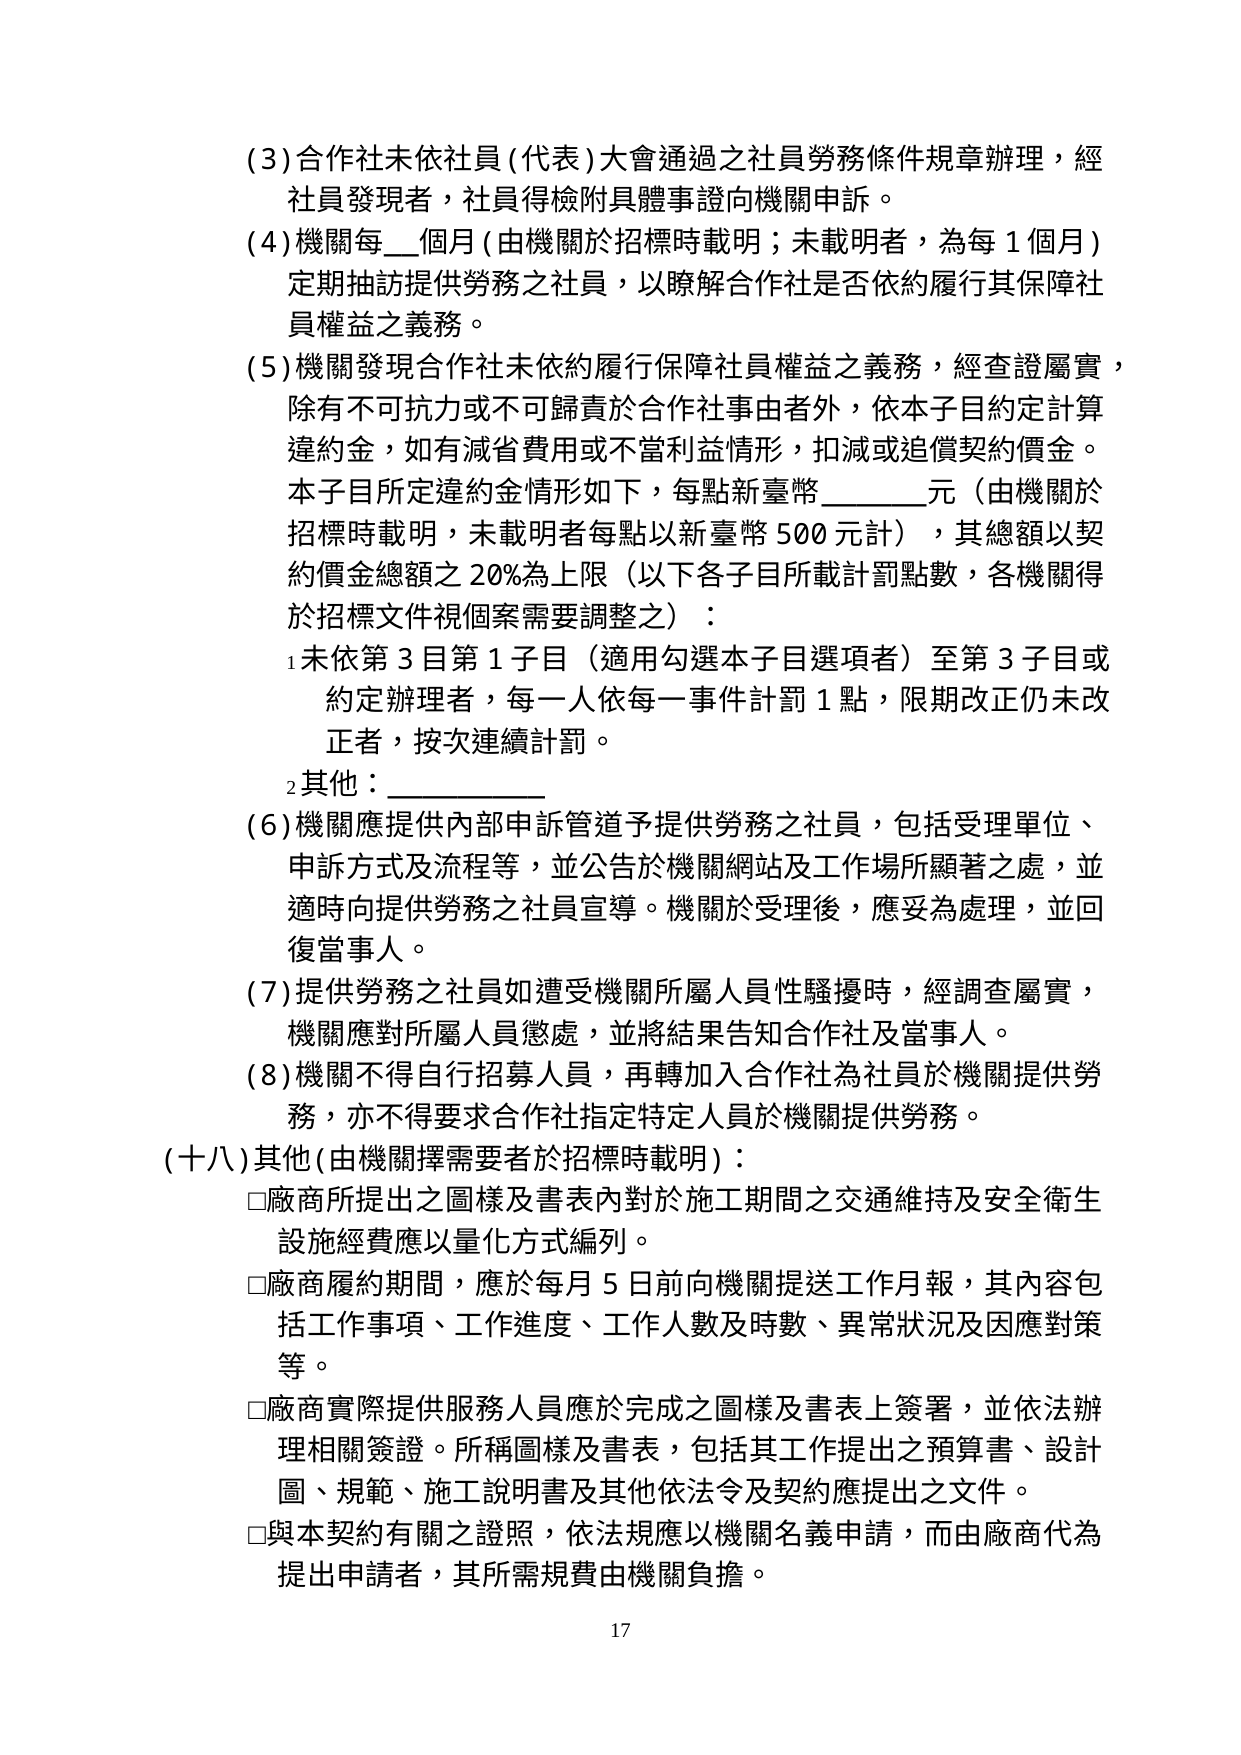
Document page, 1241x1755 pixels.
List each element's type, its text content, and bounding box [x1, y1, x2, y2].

text □與本契約有關之證照，依法規應以機關名義申請，而由廠商代為提出申請者，其所需規費由機關負擔。 [248, 1511, 1104, 1594]
text 2其他：_________ [286, 761, 1110, 802]
text □廠商履約期間，應於每月5日前向機關提送工作月報，其內容包括工作事項、工作進度、工作人數及時數、異常狀況及因應對策等。 [248, 1261, 1104, 1386]
text (6)機關應提供內部申訴管道予提供勞務之社員，包括受理單位、申訴方式及流程等，並公告於機關網站及工作場所顯著之處，並適時向提供勞務之社員宣導。機關於受理後，應妥為處理，並回復當事人。 [242, 802, 1104, 969]
text 1未依第3目第1子目（適用勾選本子目選項者）至第3子目或約定辦理者，每一人依每一事件計罰1點，限期改正仍未改正者，按次連續計罰。 [286, 636, 1110, 761]
text (4)機關每__個月(由機關於招標時載明；未載明者，為每1個月)定期抽訪提供勞務之社員，以瞭解合作社是否依約履行其保障社員權益之義務。 [242, 219, 1104, 344]
text (8)機關不得自行招募人員，再轉加入合作社為社員於機關提供勞務，亦不得要求合作社指定特定人員於機關提供勞務。 [242, 1052, 1104, 1136]
text □廠商實際提供服務人員應於完成之圖樣及書表上簽署，並依法辦理相關簽證。所稱圖樣及書表，包括其工作提出之預算書、設計圖、規範、施工說明書及其他依法令及契約應提出之文件。 [248, 1386, 1104, 1511]
text (7)提供勞務之社員如遭受機關所屬人員性騷擾時，經調查屬實，機關應對所屬人員懲處，並將結果告知合作社及當事人。 [242, 969, 1104, 1052]
text (十八)其他(由機關擇需要者於招標時載明)： [159, 1136, 1110, 1177]
text (3)合作社未依社員(代表)大會通過之社員勞務條件規章辦理，經社員發現者，社員得檢附具體事證向機關申訴。 [242, 136, 1104, 219]
text □廠商所提出之圖樣及書表內對於施工期間之交通維持及安全衛生設施經費應以量化方式編列。 [248, 1177, 1104, 1261]
text (5)機關發現合作社未依約履行保障社員權益之義務，經查證屬實，除有不可抗力或不可歸責於合作社事由者外，依本子目約定計算違約金，如有減省費用或不當利益情形，扣減或追償契約價金。本子目所定違約金情形如下，每點新臺幣______元（由機關於招標時載明，未載明者每點以新臺幣500元計），其總額以契約價金總額之20%為上限（以下各子目所載計罰點數，各機關得於招標文件視個案需要調整之）： [242, 344, 1104, 636]
